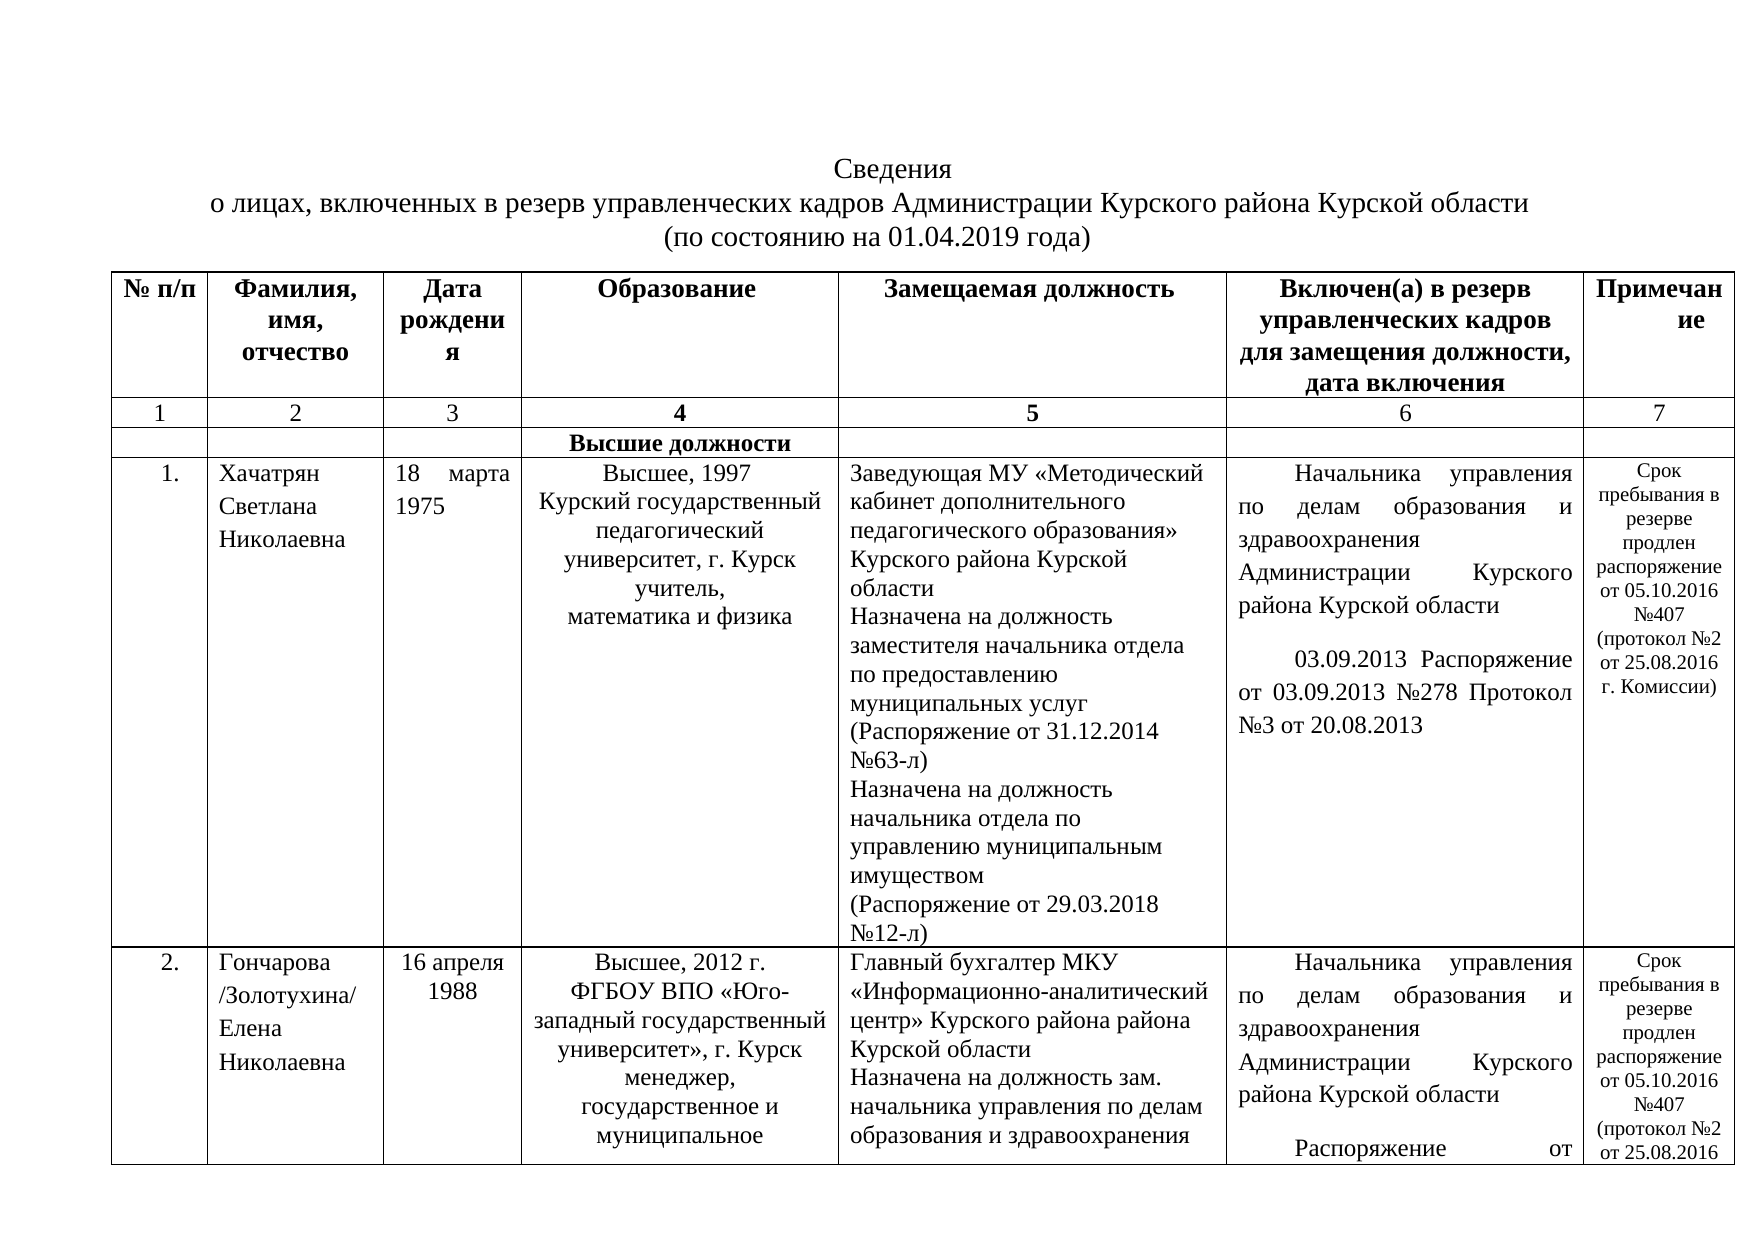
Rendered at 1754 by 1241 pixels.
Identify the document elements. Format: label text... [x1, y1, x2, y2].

table_cell 3 [384, 398, 521, 427]
table_header Дата рождения [384, 273, 521, 397]
table_cell 7 [1584, 398, 1734, 427]
table_cell 6 [1227, 398, 1583, 427]
text (по состоянию на 01.04.2019 года) [118, 219, 1636, 252]
table_cell [112, 458, 207, 946]
table_header Фамилия, имя, отчество [208, 273, 383, 397]
table_cell 2 [208, 398, 383, 427]
table_header № п/п [112, 273, 207, 397]
table_cell [839, 428, 1226, 457]
table_cell Главный бухгалтер МКУ «Информационно-аналитический центр» Курского района района Курской области Назначена на должность зам. начальника управления по делам образования и здравоохранения [839, 948, 1226, 1164]
table_cell Начальника управления по делам образования и здравоохранения Администрации Курского района Курской области 03.09.2013 Распоряжение от 03.09.2013 №278 Протокол №3 от 20.08.2013 [1227, 458, 1583, 946]
table_cell [1584, 428, 1734, 457]
table_cell Высшее, 2012 г. ФГБОУ ВПО «Юго-западный государственный университет», г. Курск менеджер, государственное и муниципальное [522, 948, 838, 1164]
table_cell 18 марта 1975 [384, 458, 521, 946]
table_cell [1227, 428, 1583, 457]
table_cell [384, 428, 521, 457]
table_header Замещаемая должность [839, 273, 1226, 397]
table_cell Начальника управления по делам образования и здравоохранения Администрации Курского района Курской области Распоряжение от [1227, 948, 1583, 1164]
table_header Включен(а) в резерв управленческих кадров для замещения должности, дата включения [1227, 273, 1583, 397]
table_cell [112, 428, 207, 457]
table_cell 1 [112, 398, 207, 427]
table_header Примечание [1584, 273, 1734, 397]
table_cell Гончарова /Золотухина/ Елена Николаевна [208, 948, 383, 1164]
table_cell Срок пребывания в резерве продлен распоряжение от 05.10.2016 №407 (протокол №2 от 25.08.2016 г. Комиссии) [1584, 458, 1734, 946]
table_cell [208, 428, 383, 457]
table_cell Высшее, 1997 Курский государственный педагогический университет, г. Курск учитель, математика и физика [522, 458, 838, 946]
table_cell Хачатрян Светлана Николаевна [208, 458, 383, 946]
table_cell 16 апреля 1988 [384, 948, 521, 1164]
table_cell Заведующая МУ «Методический кабинет дополнительного педагогического образования» Курского района Курской области Назначена на должность заместителя начальника отдела по предоставлению муниципальных услуг (Распоряжение от 31.12.2014 №63-л) Назначена на должность начальника отдела по управлению муниципальным имуществом (Распоряжение от 29.03.2018 №12-л) [839, 458, 1226, 946]
text о лицах, включенных в резерв управленческих кадров Администрации Курского района Курской области [118, 185, 1636, 219]
table_cell 5 [839, 398, 1226, 427]
text Сведения [118, 152, 1667, 185]
table_cell Высшие должности [522, 428, 838, 457]
table_cell 4 [522, 398, 838, 427]
table_cell [112, 948, 207, 1164]
table_header Образование [522, 273, 838, 397]
table_cell Срок пребывания в резерве продлен распоряжение от 05.10.2016 №407 (протокол №2 от 25.08.2016 [1584, 948, 1734, 1164]
